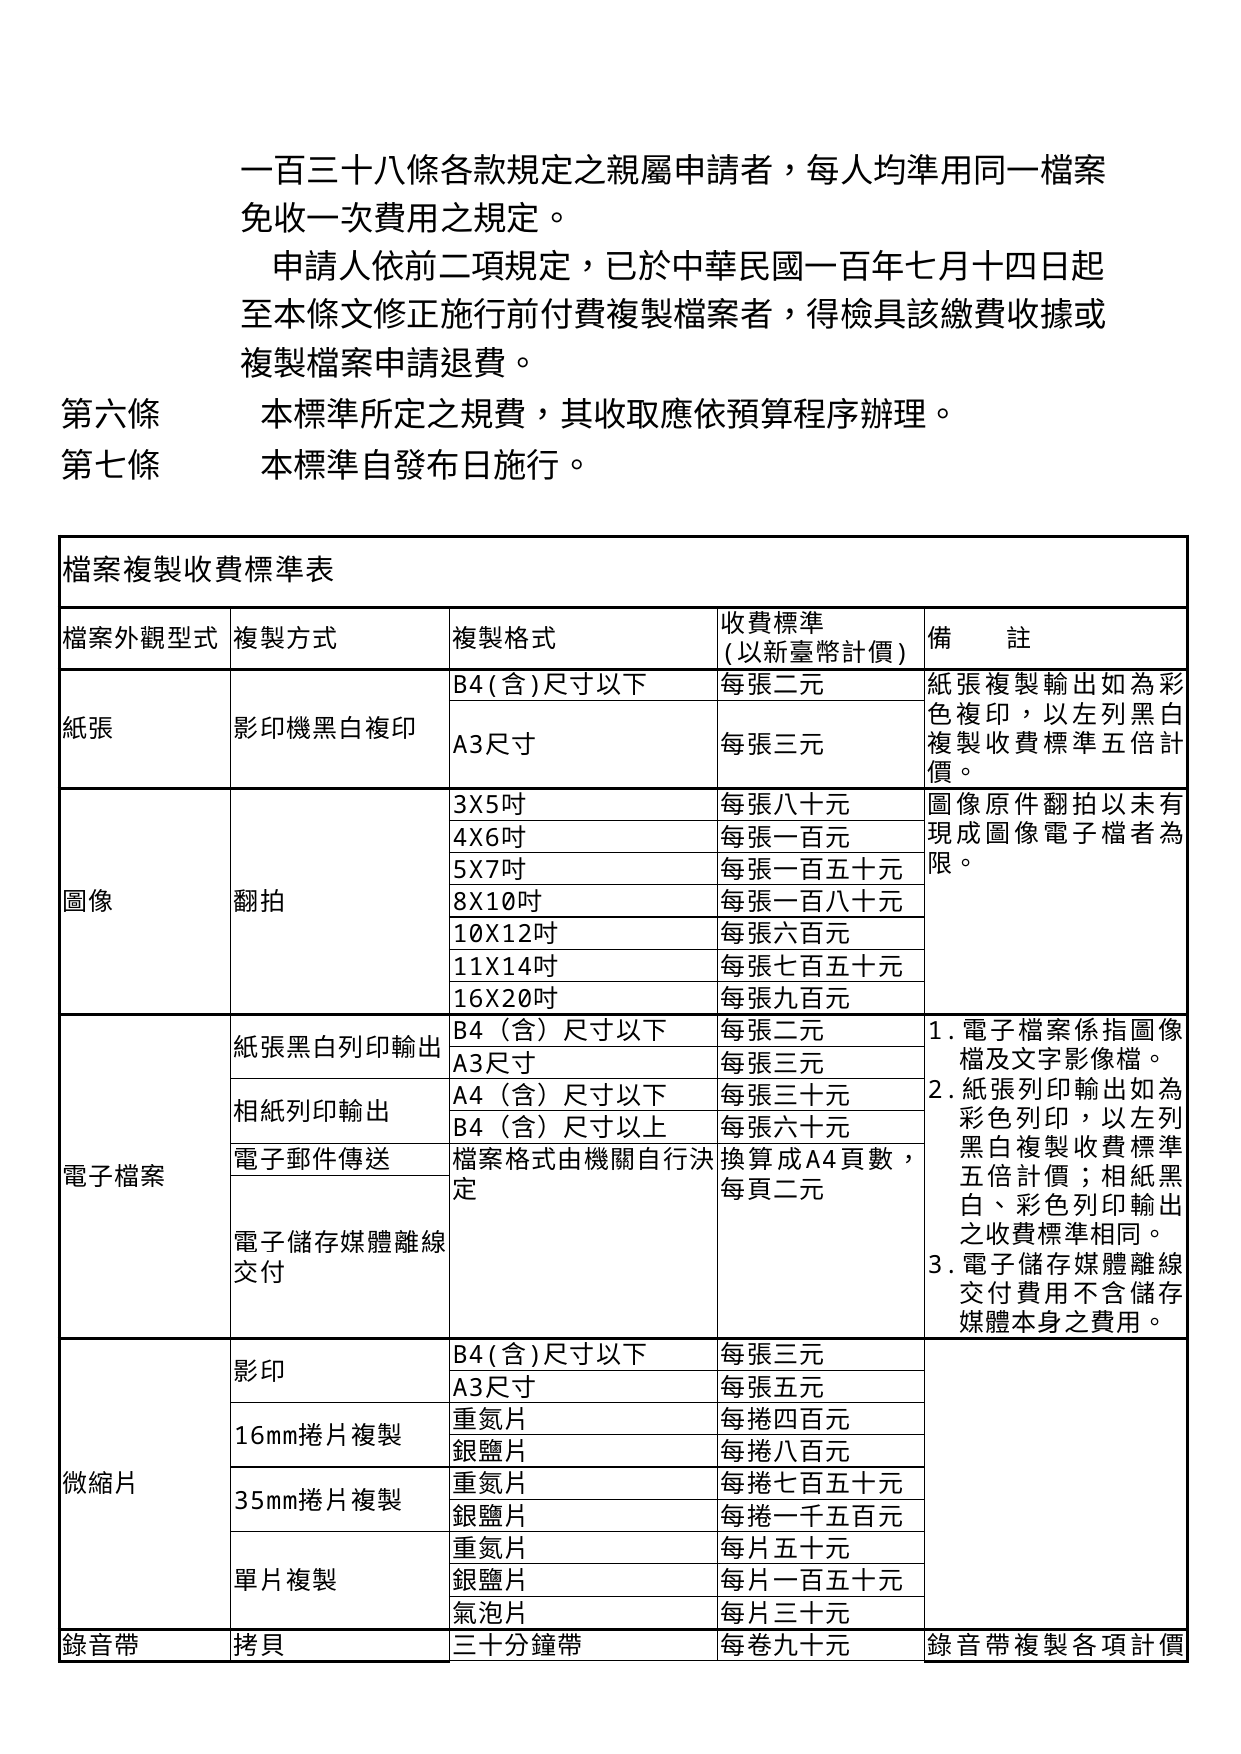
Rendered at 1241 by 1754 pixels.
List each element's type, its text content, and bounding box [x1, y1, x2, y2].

table_cell 每捲四百元 [718, 1403, 924, 1434]
table_cell 每張六十元 [718, 1111, 924, 1142]
table_cell 備 註 [925, 609, 1186, 667]
table_cell 一百三十八條各款規定之親屬申請者，每人均準用同一檔案免收一次費用之規定。 申請人依前二項規定，已於中華民國一百年七月十四日起至本條文修正施行前付費複製檔案者，得檢具該繳費收據或複製檔案申請退費。 [238, 142, 1122, 386]
table_header 檔案複製收費標準表 [61, 538, 1186, 606]
table_cell 11X14吋 [450, 950, 717, 981]
table_cell [59, 142, 238, 386]
table_cell 紙張複製輸出如為彩色複印，以左列黑白複製收費標準五倍計價。 [925, 671, 1186, 787]
table_cell 重氮片 [450, 1403, 717, 1434]
table_cell A3尺寸 [450, 1047, 717, 1078]
table_cell 第七條 [59, 438, 238, 489]
table_cell 每張八十元 [718, 790, 924, 819]
table_cell 4X6吋 [450, 821, 717, 852]
table_cell 重氮片 [450, 1532, 717, 1563]
table_cell 氣泡片 [450, 1597, 717, 1628]
table_cell 每張三元 [718, 701, 924, 787]
table_cell 銀鹽片 [450, 1435, 717, 1466]
table_cell [925, 1340, 1186, 1369]
table_cell 三十分鐘帶 [450, 1631, 717, 1660]
table_cell 每張二元 [718, 1016, 924, 1046]
table_cell 圖像 [61, 790, 230, 1013]
table_cell B4（含）尺寸以下 [450, 1016, 717, 1046]
table_cell 銀鹽片 [450, 1564, 717, 1596]
table_cell 8X10吋 [450, 885, 717, 916]
table_cell [925, 1370, 1186, 1402]
table_cell 檔案外觀型式 [61, 609, 230, 667]
table_cell 每片五十元 [718, 1532, 924, 1563]
table_cell 每捲一千五百元 [718, 1500, 924, 1531]
table_cell 16X20吋 [450, 982, 717, 1013]
table_cell 每片一百五十元 [718, 1564, 924, 1596]
table_cell 每張六百元 [718, 918, 924, 949]
table_cell 收費標準 (以新臺幣計價) [718, 609, 924, 667]
table_cell 相紙列印輸出 [231, 1079, 449, 1142]
table_cell [925, 1499, 1186, 1531]
table_cell 每捲八百元 [718, 1435, 924, 1466]
table_cell 換算成A4頁數，每頁二元 [718, 1144, 924, 1337]
table_cell 本標準自發布日施行。 [238, 438, 1122, 489]
table_cell [925, 1563, 1186, 1596]
table_cell 第六條 [59, 386, 238, 438]
table_cell 每捲七百五十元 [718, 1468, 924, 1499]
table_cell 每張三元 [718, 1047, 924, 1078]
table_cell [925, 1434, 1186, 1466]
table_cell 電子儲存媒體離線交付 [231, 1176, 449, 1337]
table_cell 16mm捲片複製 [231, 1403, 449, 1466]
table_cell B4(含)尺寸以下 [450, 1340, 717, 1369]
table_cell 紙張黑白列印輸出 [231, 1016, 449, 1078]
table_cell B4(含)尺寸以下 [450, 671, 717, 700]
table_cell 紙張 [61, 671, 230, 787]
table_cell 電子檔案 [61, 1016, 230, 1337]
table_cell 圖像原件翻拍以未有現成圖像電子檔者為限。 [925, 790, 1186, 1013]
table_cell 35mm捲片複製 [231, 1468, 449, 1531]
table_cell 錄音帶 [61, 1631, 230, 1660]
table_cell 翻拍 [231, 790, 449, 1013]
table_cell A3尺寸 [450, 1371, 717, 1402]
table_cell 3X5吋 [450, 790, 717, 819]
table_cell A4（含）尺寸以下 [450, 1079, 717, 1110]
table_cell 每張一百五十元 [718, 853, 924, 884]
table_cell 1.電子檔案係指圖像檔及文字影像檔。 2.紙張列印輸出如為彩色列印，以左列黑白複製收費標準五倍計價；相紙黑白、彩色列印輸出之收費標準相同。 3.電子儲存媒體離線交付費用不含儲存媒體本身之費用。 [925, 1016, 1186, 1337]
table_cell [925, 1402, 1186, 1434]
table_cell B4（含）尺寸以上 [450, 1111, 717, 1142]
table_cell 複製格式 [450, 609, 717, 667]
table_cell 影印機黑白複印 [231, 671, 449, 787]
table_cell 微縮片 [61, 1340, 230, 1628]
table_cell [925, 1466, 1186, 1499]
table_cell 每片三十元 [718, 1597, 924, 1628]
table_cell 電子郵件傳送 [231, 1144, 449, 1175]
table_cell 每卷九十元 [718, 1631, 924, 1660]
table_cell 銀鹽片 [450, 1500, 717, 1531]
table_cell 每張七百五十元 [718, 950, 924, 981]
table_cell 複製方式 [231, 609, 449, 667]
table_cell 10X12吋 [450, 918, 717, 949]
table_cell 每張一百八十元 [718, 885, 924, 916]
table_cell 5X7吋 [450, 853, 717, 884]
table_cell 每張五元 [718, 1371, 924, 1402]
table_cell 本標準所定之規費，其收取應依預算程序辦理。 [238, 386, 1122, 438]
table_cell [925, 1531, 1186, 1563]
table_cell 每張九百元 [718, 982, 924, 1013]
table_cell 每張二元 [718, 671, 924, 700]
table_cell 重氮片 [450, 1468, 717, 1499]
table_cell [925, 1596, 1186, 1628]
table_cell 每張一百元 [718, 821, 924, 852]
table_cell 每張三十元 [718, 1079, 924, 1110]
table_cell 單片複製 [231, 1532, 449, 1628]
table_cell 錄音帶複製各項計價 [925, 1631, 1186, 1660]
table_cell 影印 [231, 1340, 449, 1402]
table_cell 拷貝 [231, 1631, 449, 1660]
table_cell A3尺寸 [450, 701, 717, 787]
table_cell 每張三元 [718, 1340, 924, 1369]
table_cell 檔案格式由機關自行決定 [450, 1144, 717, 1337]
